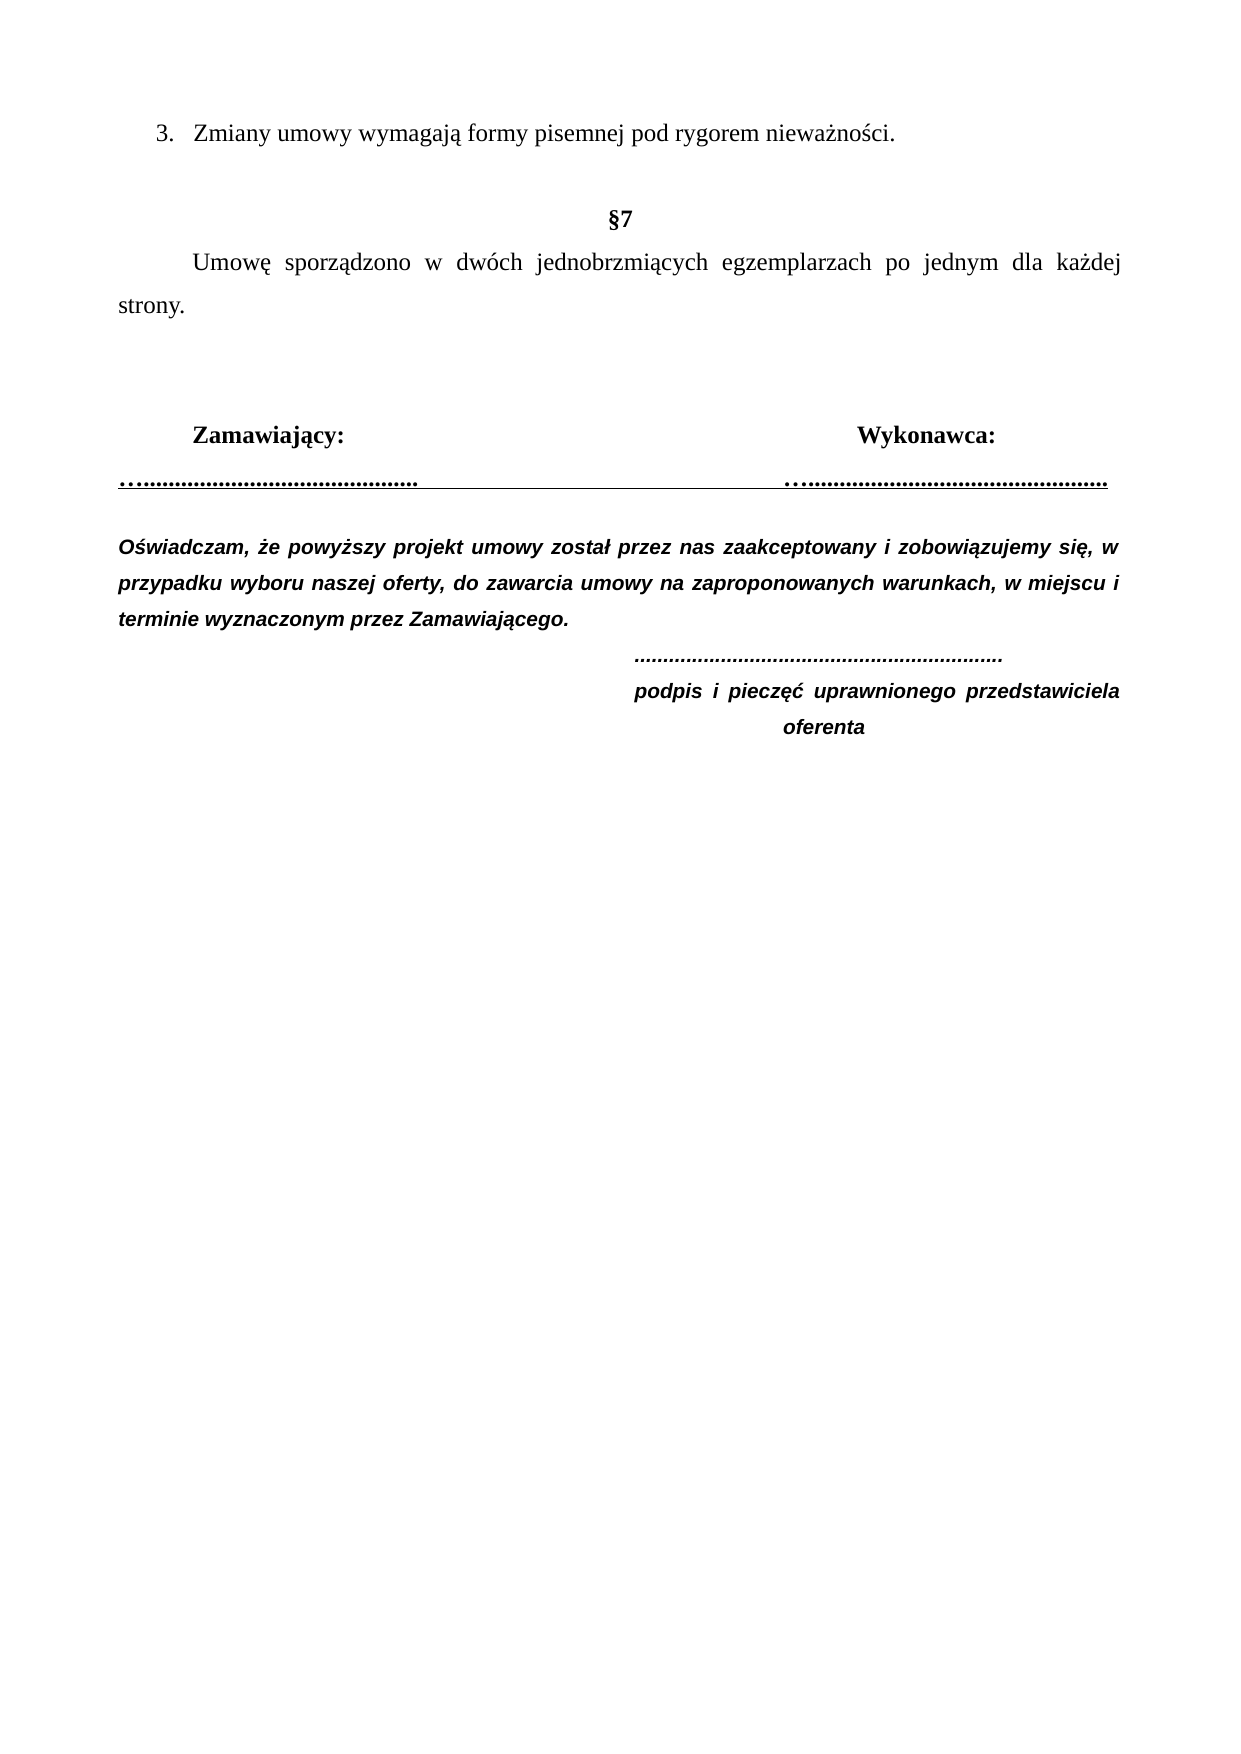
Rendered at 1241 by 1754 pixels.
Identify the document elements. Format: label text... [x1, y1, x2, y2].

text ................................................................ [561, 643, 1122, 667]
text Umowę sporządzono w dwóch jednobrzmiących egzemplarzach po jednym dla każdej strony. [118, 247, 1122, 319]
text §7 [118, 204, 1122, 233]
list Zmiany umowy wymagają formy pisemnej pod rygorem nieważności. [156, 118, 1122, 147]
text Zamawiający: Wykonawca:…............................................ …................................................ [118, 420, 1122, 492]
text podpis i pieczęć uprawnionego przedstawiciela oferenta [561, 679, 1122, 739]
text Oświadczam, że powyższy projekt umowy został przez nas zaakceptowany i zobowiązujemy się, w przypadku wyboru naszej oferty, do zawarcia umowy na zaproponowanych warunkach, w miejscu i terminie wyznaczonym przez Zamawiającego. [118, 535, 1122, 631]
